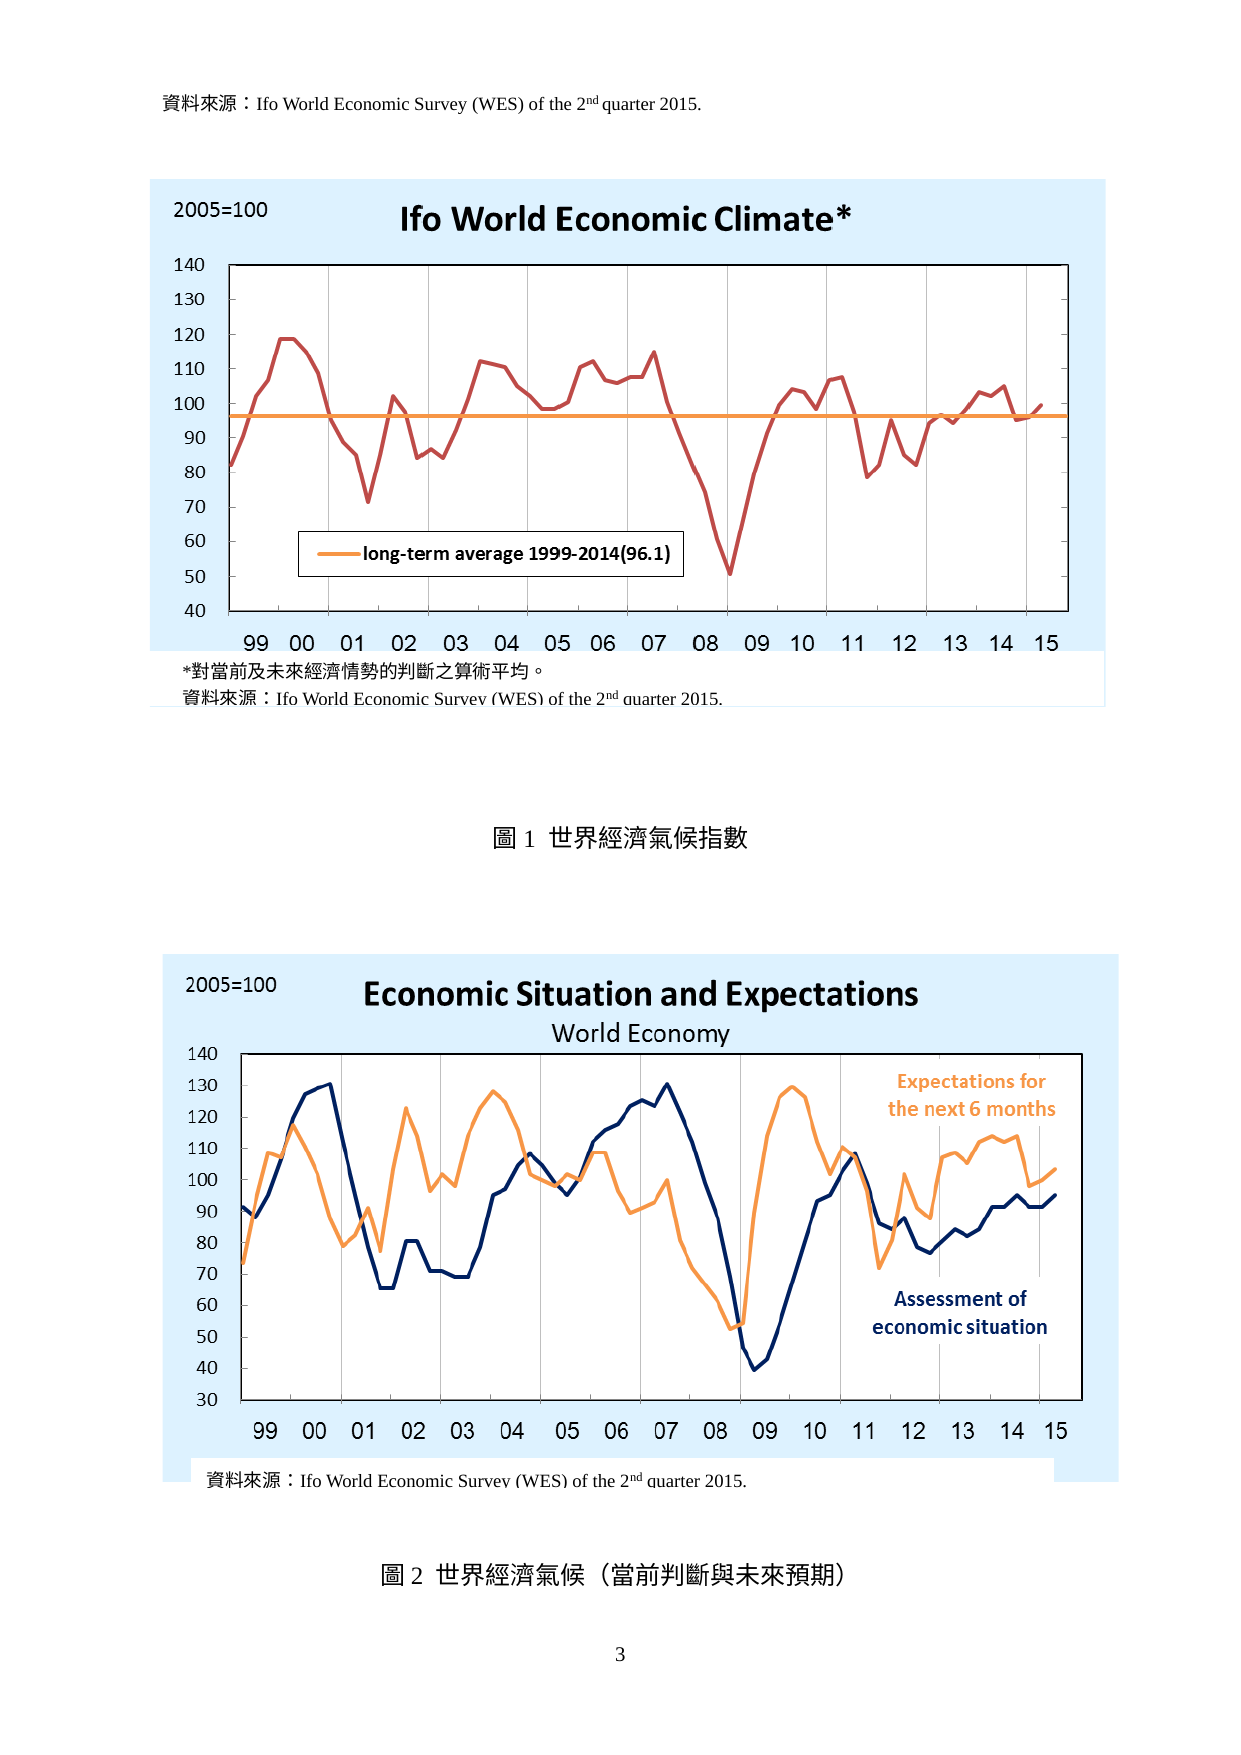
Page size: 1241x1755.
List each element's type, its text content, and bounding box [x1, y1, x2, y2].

text 資料來源：Ifo World Economic Survey (WES) of the 2nd quarter 2015. [206, 1465, 1039, 1487]
text *對當前及未來經濟情勢的判斷之算術平均。 [163, 659, 1089, 684]
text 資料來源：Ifo World Economic Survey (WES) of the 2nd quarter 2015. [162, 89, 1078, 116]
text 資料來源：Ifo World Economic Survey (WES) of the 2nd quarter 2015. [163, 684, 1089, 704]
text 圖 1 世界經濟氣候指數 [162, 819, 1078, 855]
text 圖 2 世界經濟氣候（當前判斷與未來預期） [162, 1555, 1078, 1592]
